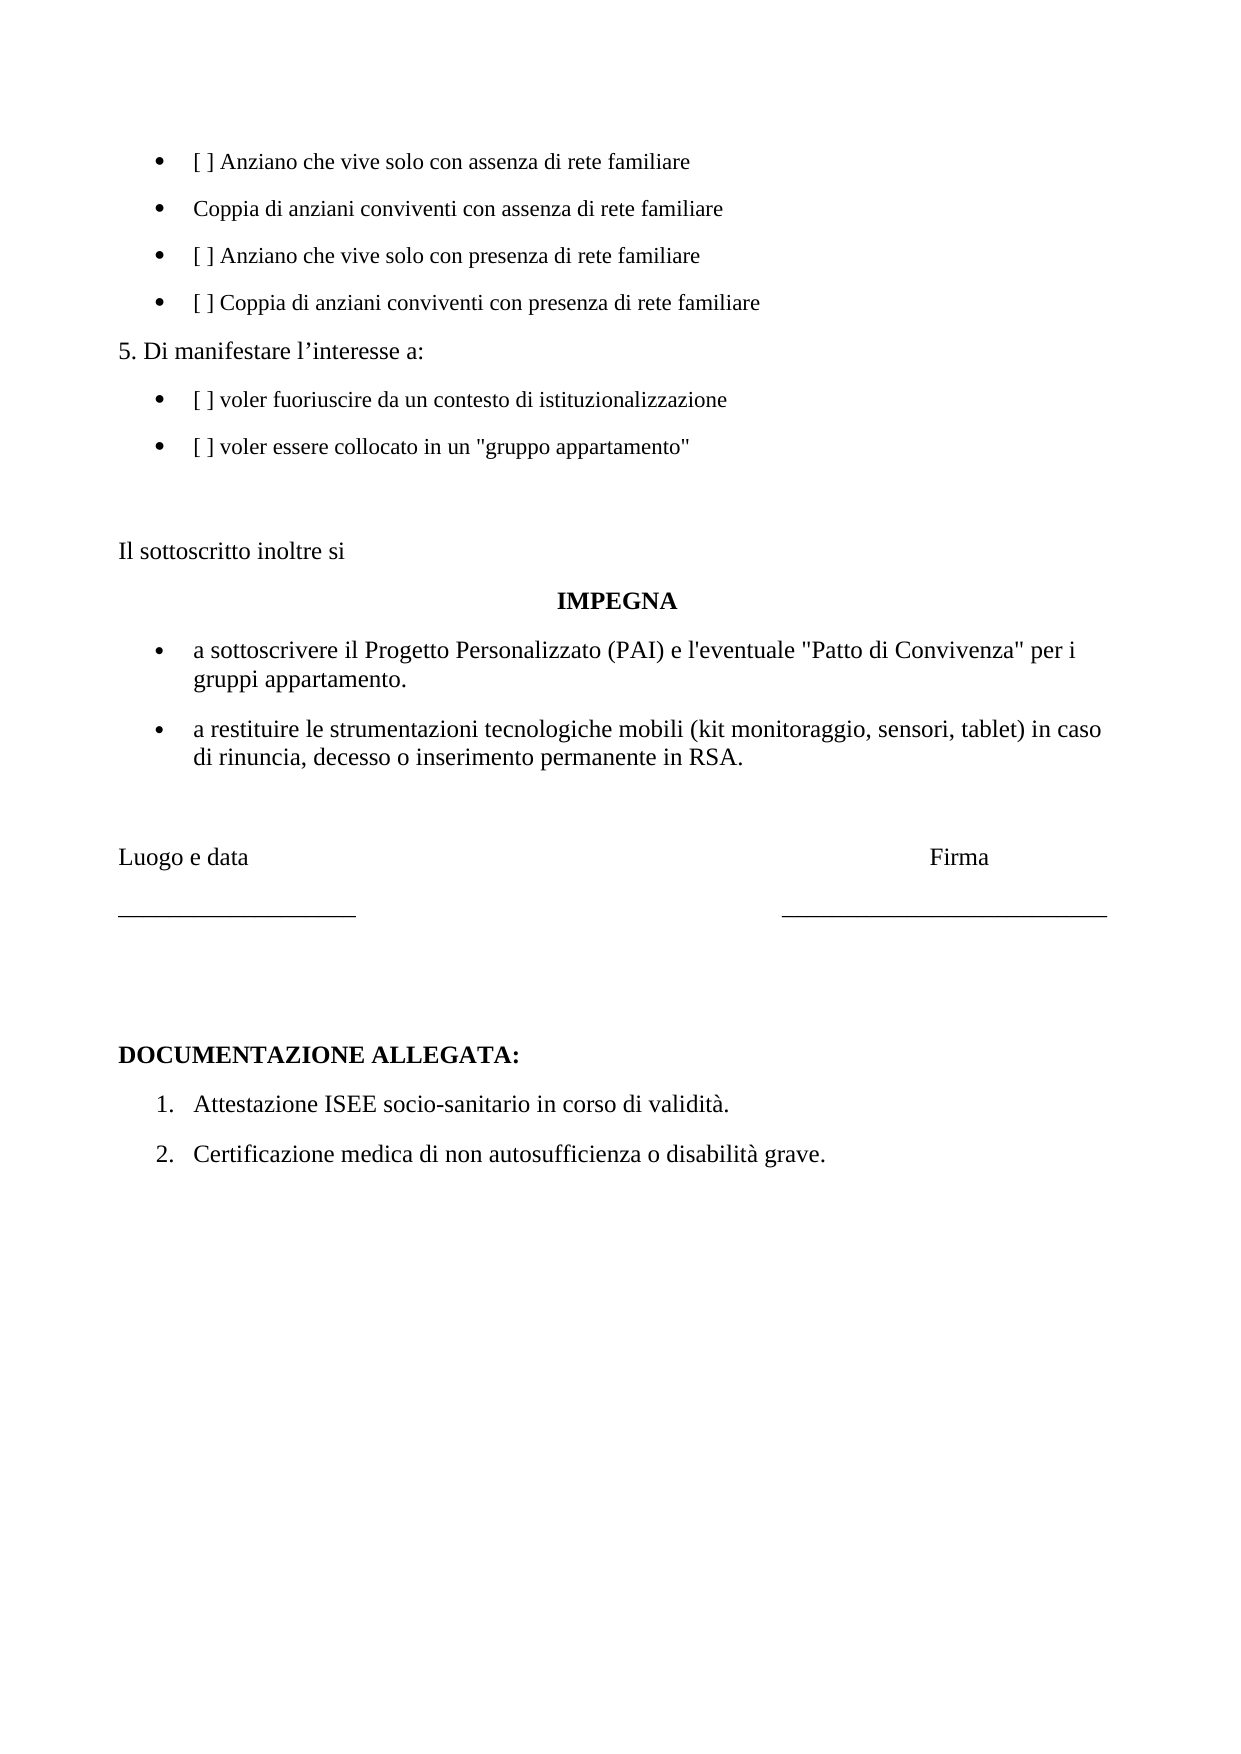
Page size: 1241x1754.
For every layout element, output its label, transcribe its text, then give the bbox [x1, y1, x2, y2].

list Coppia di anziani conviventi con assenza di rete familiare [156, 195, 1122, 221]
list [ ] Anziano che vive solo con assenza di rete familiare [156, 148, 1122, 174]
text DOCUMENTAZIONE ALLEGATA: [118, 1040, 1122, 1069]
text IMPEGNA [118, 586, 1122, 614]
list Attestazione ISEE socio-sanitario in corso di validità. [156, 1089, 1122, 1118]
list a sottoscrivere il Progetto Personalizzato (PAI) e l'eventuale "Patto di Convivenza" per i gruppi appartamento. [156, 635, 1122, 693]
list [ ] voler fuoriuscire da un contesto di istituzionalizzazione [156, 386, 1122, 412]
text Luogo e data Firma [118, 842, 1122, 870]
list Certificazione medica di non autosufficienza o disabilità grave. [156, 1139, 1122, 1168]
list [ ] Coppia di anziani conviventi con presenza di rete familiare [156, 289, 1122, 316]
text Il sottoscritto inoltre si [118, 536, 1122, 565]
list [ ] Anziano che vive solo con presenza di rete familiare [156, 242, 1122, 268]
list [ ] voler essere collocato in un "gruppo appartamento" [156, 433, 1122, 459]
text 5. Di manifestare l’interesse a: [118, 336, 1122, 365]
list a restituire le strumentazioni tecnologiche mobili (kit monitoraggio, sensori, tablet) in caso di rinuncia, decesso o inserimento permanente in RSA. [156, 714, 1122, 771]
text ___________________ __________________________ [118, 891, 1122, 920]
